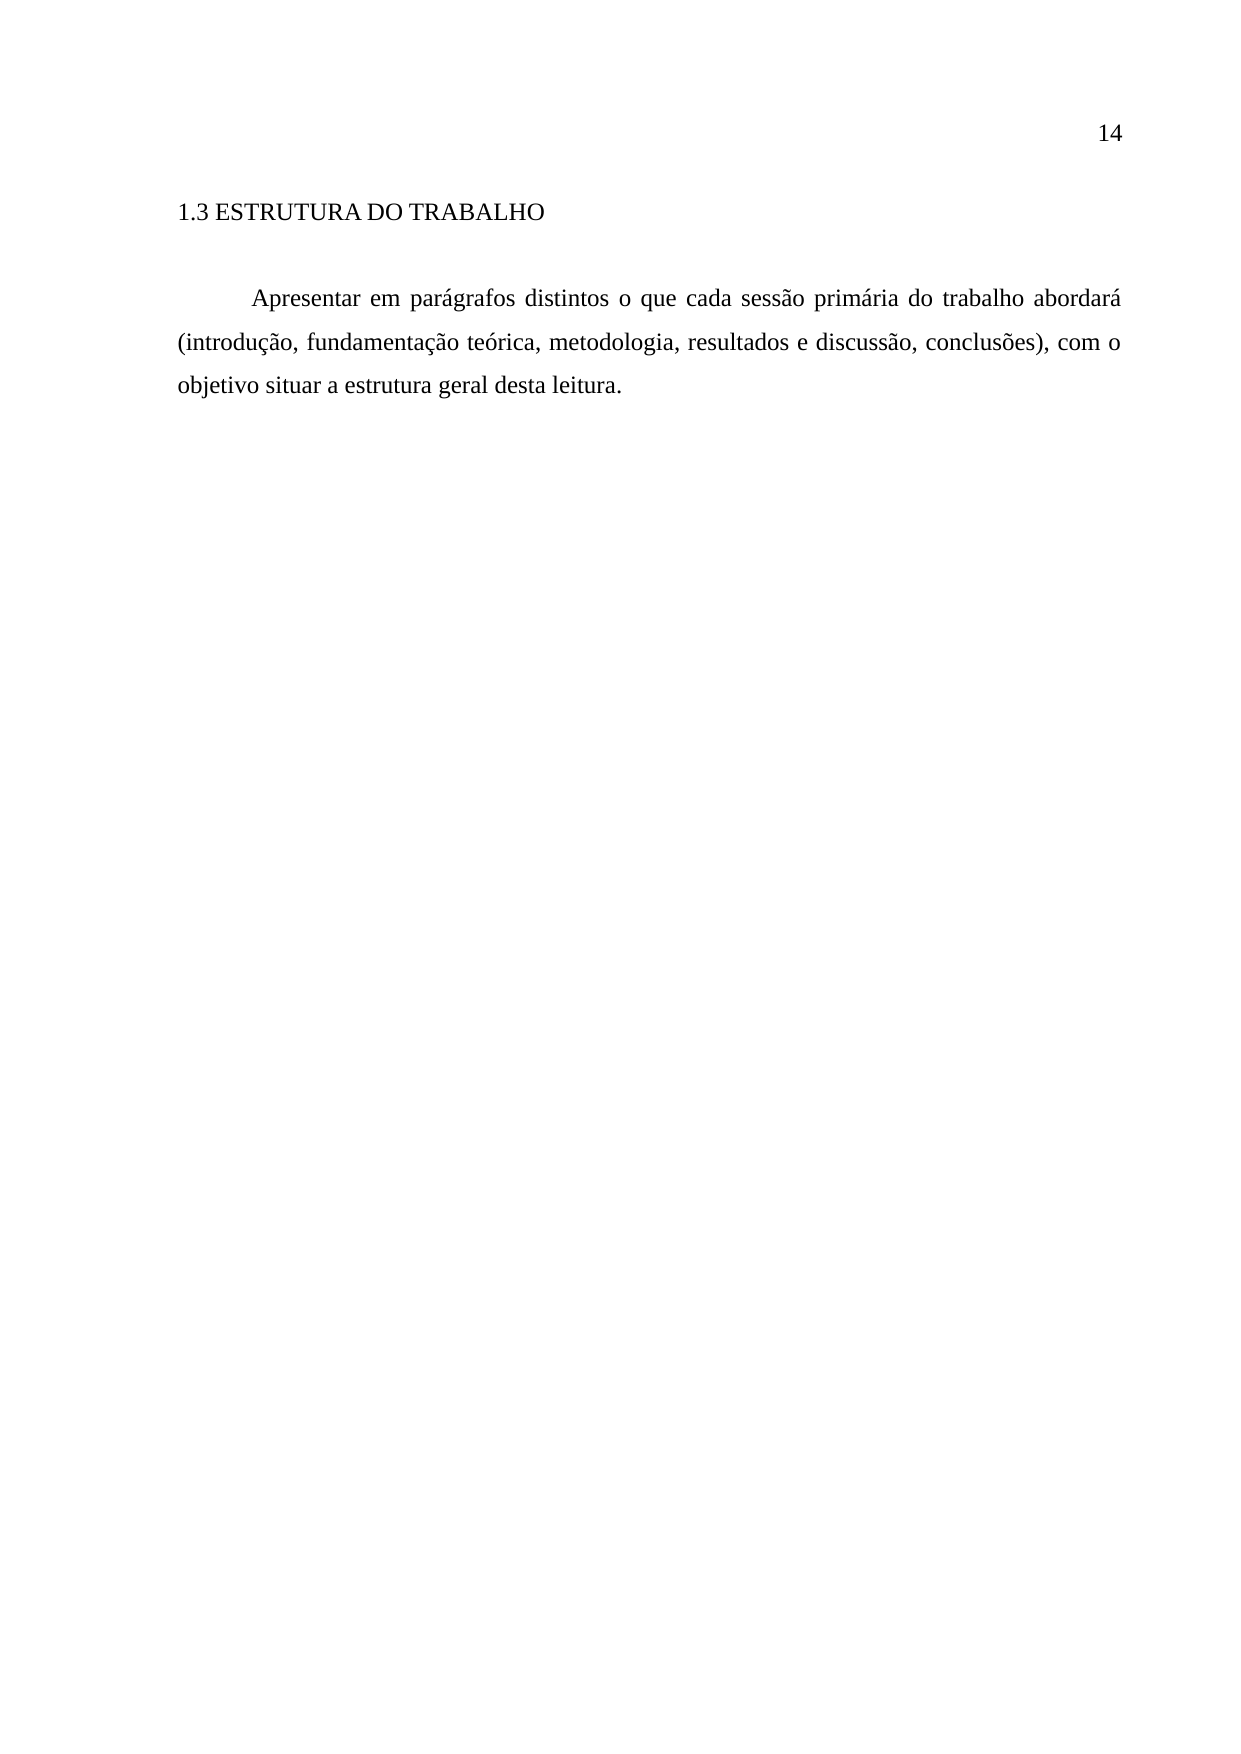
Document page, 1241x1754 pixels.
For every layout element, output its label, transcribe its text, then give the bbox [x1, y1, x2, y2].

text Apresentar em parágrafos distintos o que cada sessão primária do trabalho abordará (introdução, fundamentação teórica, metodologia, resultados e discussão, conclusões), com o objetivo situar a estrutura geral desta leitura. [177, 283, 1122, 398]
subtitle 1.3 Estrutura do trabalho [177, 197, 1122, 226]
